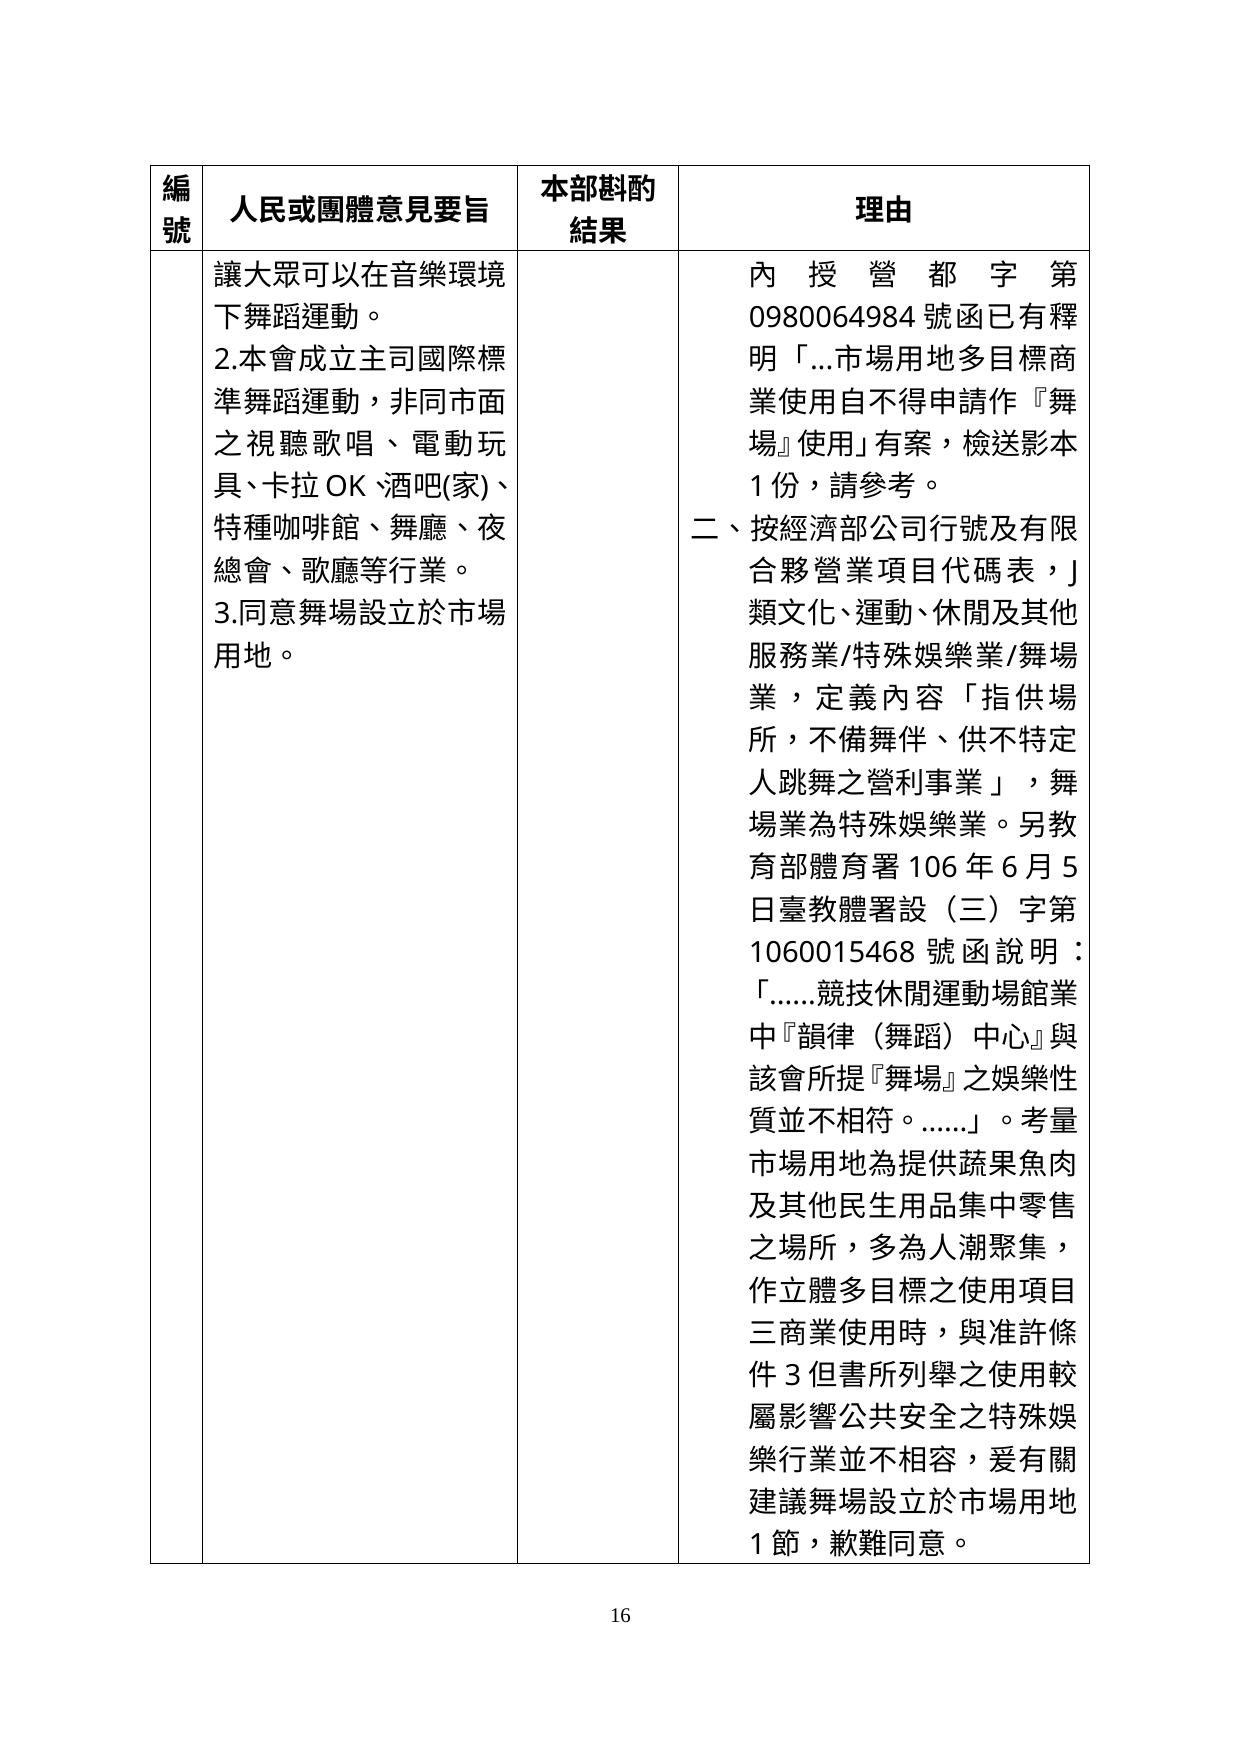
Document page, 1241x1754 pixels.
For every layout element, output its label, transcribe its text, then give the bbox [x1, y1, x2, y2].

table_header 編號 [151, 166, 202, 250]
table_cell 讓大眾可以在音樂環境下舞蹈運動。 2.本會成立主司國際標準舞蹈運動，非同市面之視聽歌唱、電動玩具、卡拉OK、酒吧(家)、特種咖啡館、舞廳、夜總會、歌廳等行業。 3.同意舞場設立於市場用地。 [203, 251, 517, 1563]
table_header 理由 [679, 166, 1089, 250]
table_cell [518, 251, 678, 1563]
table_header 人民或團體意見要旨 [203, 166, 517, 250]
table_cell 內政部營建署106年6月13日營署都字第1060035409號函復。 一、查本部87年6月8日、89年4月26日函示「都市計畫公共設施用地多目標使用辦法」第3條附表甲、「零售市場」立體多目標使用，使用項目三商業使用之准許條件3「但不得作為酒家（館）、特種咖啡茶室、舞廳、夜總會、歌廳或其他類似營業場所使用。」，係參照都市計畫法臺灣省施行細則現行條次第15條第1項第11款之規定訂定，上開第11款之規定已明文列舉「舞廳（場）」，是以，市場用地多目標商業使用自不得申請作「舞場」使用。類似案例本部98年4月7日內授營都字第0980064984號函已有釋明「...市場用地多目標商業使用自不得申請作『舞場』使用」有案，檢送影本1份，請參考。 二、按經濟部公司行號及有限合夥營業項目代碼表，J類文化、運動、休閒及其他服務業/特殊娛樂業/舞場業，定義內容「指供場所，不備舞伴、供不特定人跳舞之營利事業 」，舞場業為特殊娛樂業。另教育部體育署106年6月5日臺教體署設（三）字第1060015468號函說明：「......競技休閒運動場館業中『韻律（舞蹈）中心』與該會所提『舞場』之娛樂性質並不相符。......」。考量市場用地為提供蔬果魚肉及其他民生用品集中零售之場所，多為人潮聚集，作立體多目標之使用項目三商業使用時，與准許條件3但書所列舉之使用較屬影響公共安全之特殊娛樂行業並不相容，爰有關建議舞場設立於市場用地1節，歉難同意。 三、有關舞場之設置，宜請另尋妥適之土地使用分區，以符規定。 [679, 251, 1089, 1563]
table_header 本部斟酌 結果 [518, 166, 678, 250]
table_cell [151, 251, 202, 1563]
